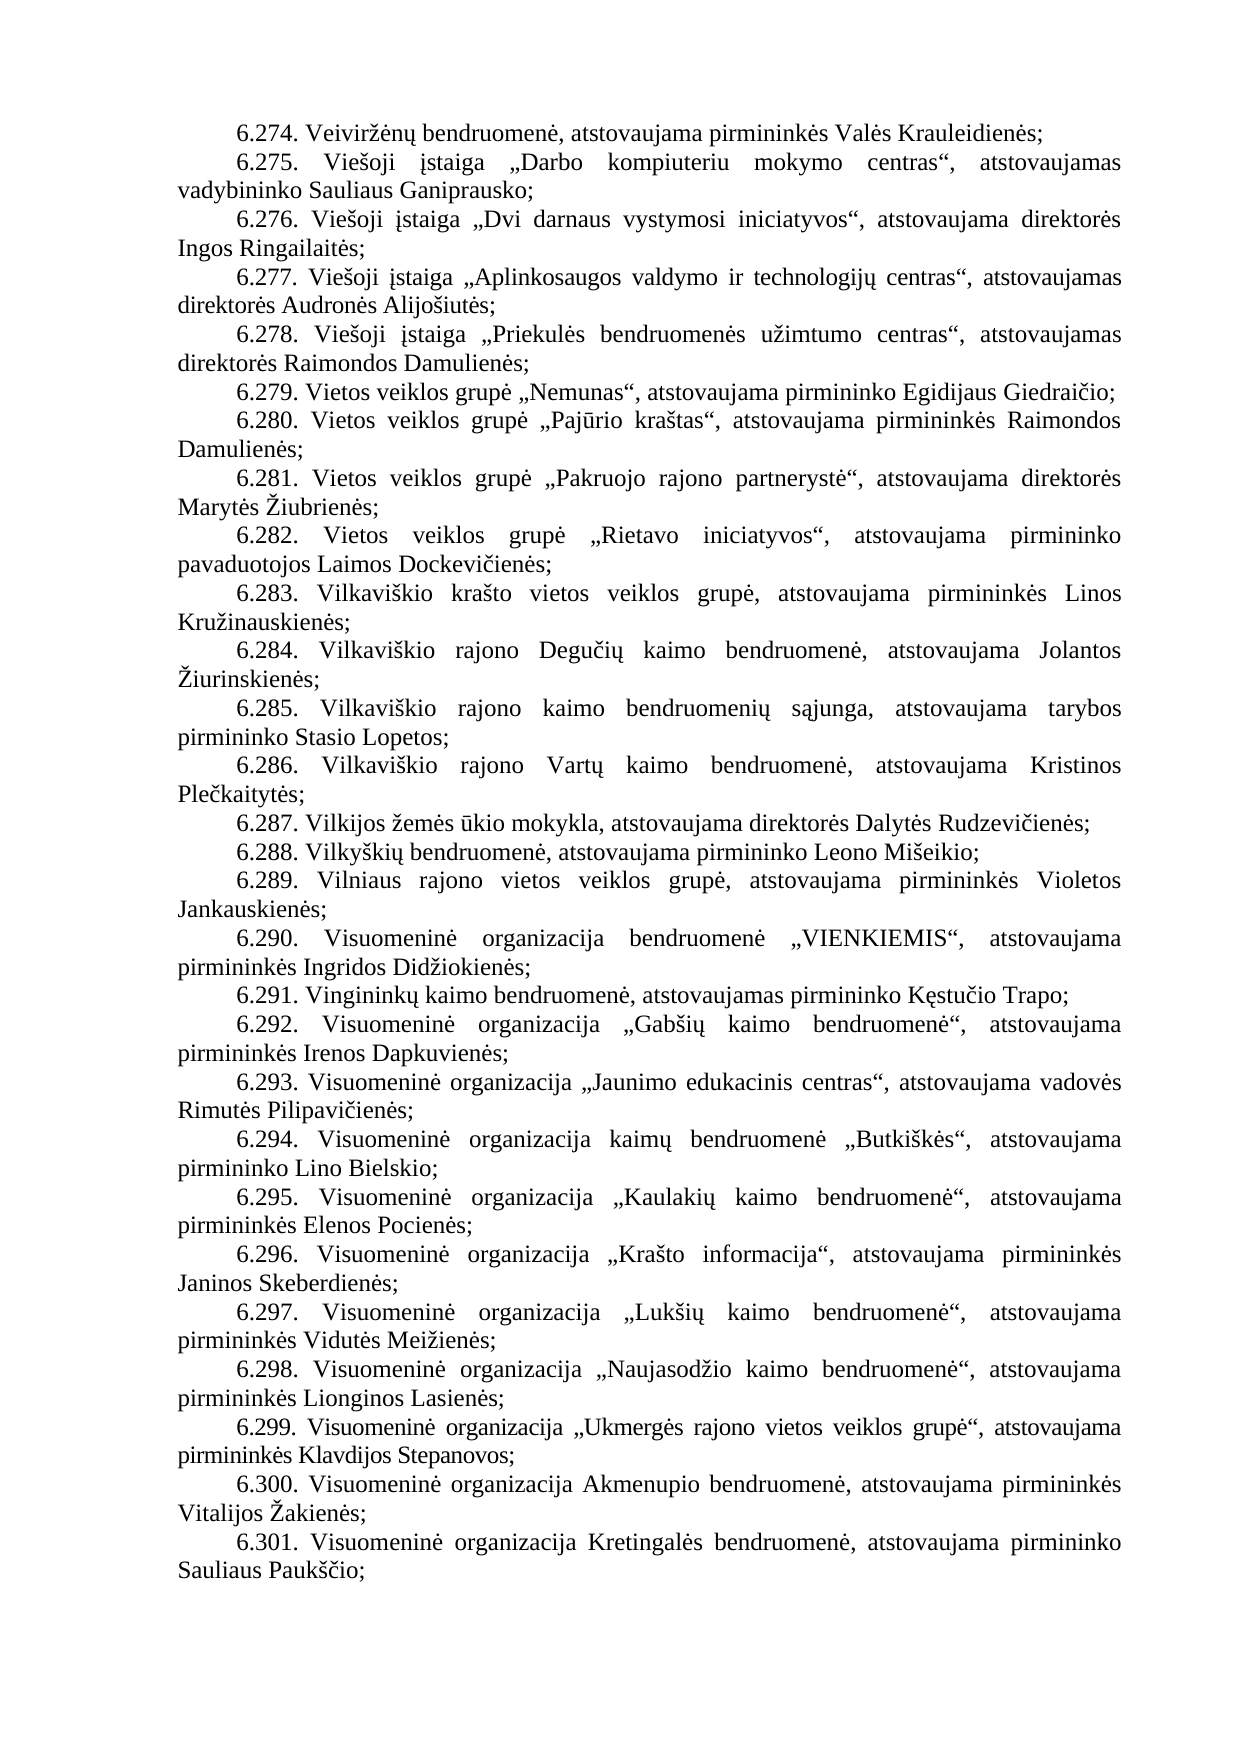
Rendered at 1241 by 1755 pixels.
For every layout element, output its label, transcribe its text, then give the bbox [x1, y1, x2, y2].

text 6.299. Visuomeninė organizacija „Ukmergės rajono vietos veiklos grupė“, atstovaujama pirmininkės Klavdijos Stepanovos; [177, 1412, 1122, 1469]
text 6.296. Visuomeninė organizacija „Krašto informacija“, atstovaujama pirmininkės Janinos Skeberdienės; [177, 1239, 1122, 1297]
text 6.275. Viešoji įstaiga „Darbo kompiuteriu mokymo centras“, atstovaujamas vadybininko Sauliaus Ganiprausko; [177, 147, 1122, 204]
text 6.279. Vietos veiklos grupė „Nemunas“, atstovaujama pirmininko Egidijaus Giedraičio; [177, 377, 1122, 406]
text 6.284. Vilkaviškio rajono Degučių kaimo bendruomenė, atstovaujama Jolantos Žiurinskienės; [177, 636, 1122, 693]
text 6.274. Veiviržėnų bendruomenė, atstovaujama pirmininkės Valės Krauleidienės; [177, 118, 1122, 147]
text 6.292. Visuomeninė organizacija „Gabšių kaimo bendruomenė“, atstovaujama pirmininkės Irenos Dapkuvienės; [177, 1009, 1122, 1067]
text 6.281. Vietos veiklos grupė „Pakruojo rajono partnerystė“, atstovaujama direktorės Marytės Žiubrienės; [177, 463, 1122, 521]
text 6.290. Visuomeninė organizacija bendruomenė „VIENKIEMIS“, atstovaujama pirmininkės Ingridos Didžiokienės; [177, 923, 1122, 981]
text 6.298. Visuomeninė organizacija „Naujasodžio kaimo bendruomenė“, atstovaujama pirmininkės Lionginos Lasienės; [177, 1354, 1122, 1412]
text 6.282. Vietos veiklos grupė „Rietavo iniciatyvos“, atstovaujama pirmininko pavaduotojos Laimos Dockevičienės; [177, 521, 1122, 578]
text 6.288. Vilkyškių bendruomenė, atstovaujama pirmininko Leono Mišeikio; [177, 837, 1122, 866]
text 6.301. Visuomeninė organizacija Kretingalės bendruomenė, atstovaujama pirmininko Sauliaus Paukščio; [177, 1527, 1122, 1584]
text 6.287. Vilkijos žemės ūkio mokykla, atstovaujama direktorės Dalytės Rudzevičienės; [177, 808, 1122, 837]
text 6.291. Vingininkų kaimo bendruomenė, atstovaujamas pirmininko Kęstučio Trapo; [177, 981, 1122, 1009]
text 6.285. Vilkaviškio rajono kaimo bendruomenių sąjunga, atstovaujama tarybos pirmininko Stasio Lopetos; [177, 693, 1122, 751]
text 6.283. Vilkaviškio krašto vietos veiklos grupė, atstovaujama pirmininkės Linos Kružinauskienės; [177, 578, 1122, 636]
text 6.294. Visuomeninė organizacija kaimų bendruomenė „Butkiškės“, atstovaujama pirmininko Lino Bielskio; [177, 1124, 1122, 1182]
text 6.300. Visuomeninė organizacija Akmenupio bendruomenė, atstovaujama pirmininkės Vitalijos Žakienės; [177, 1469, 1122, 1527]
text 6.286. Vilkaviškio rajono Vartų kaimo bendruomenė, atstovaujama Kristinos Plečkaitytės; [177, 751, 1122, 808]
text 6.280. Vietos veiklos grupė „Pajūrio kraštas“, atstovaujama pirmininkės Raimondos Damulienės; [177, 406, 1122, 463]
text 6.289. Vilniaus rajono vietos veiklos grupė, atstovaujama pirmininkės Violetos Jankauskienės; [177, 866, 1122, 923]
text 6.277. Viešoji įstaiga „Aplinkosaugos valdymo ir technologijų centras“, atstovaujamas direktorės Audronės Alijošiutės; [177, 262, 1122, 319]
text 6.297. Visuomeninė organizacija „Lukšių kaimo bendruomenė“, atstovaujama pirmininkės Vidutės Meižienės; [177, 1297, 1122, 1354]
text 6.293. Visuomeninė organizacija „Jaunimo edukacinis centras“, atstovaujama vadovės Rimutės Pilipavičienės; [177, 1067, 1122, 1124]
text 6.295. Visuomeninė organizacija „Kaulakių kaimo bendruomenė“, atstovaujama pirmininkės Elenos Pocienės; [177, 1182, 1122, 1239]
text 6.278. Viešoji įstaiga „Priekulės bendruomenės užimtumo centras“, atstovaujamas direktorės Raimondos Damulienės; [177, 319, 1122, 377]
text 6.276. Viešoji įstaiga „Dvi darnaus vystymosi iniciatyvos“, atstovaujama direktorės Ingos Ringailaitės; [177, 204, 1122, 262]
